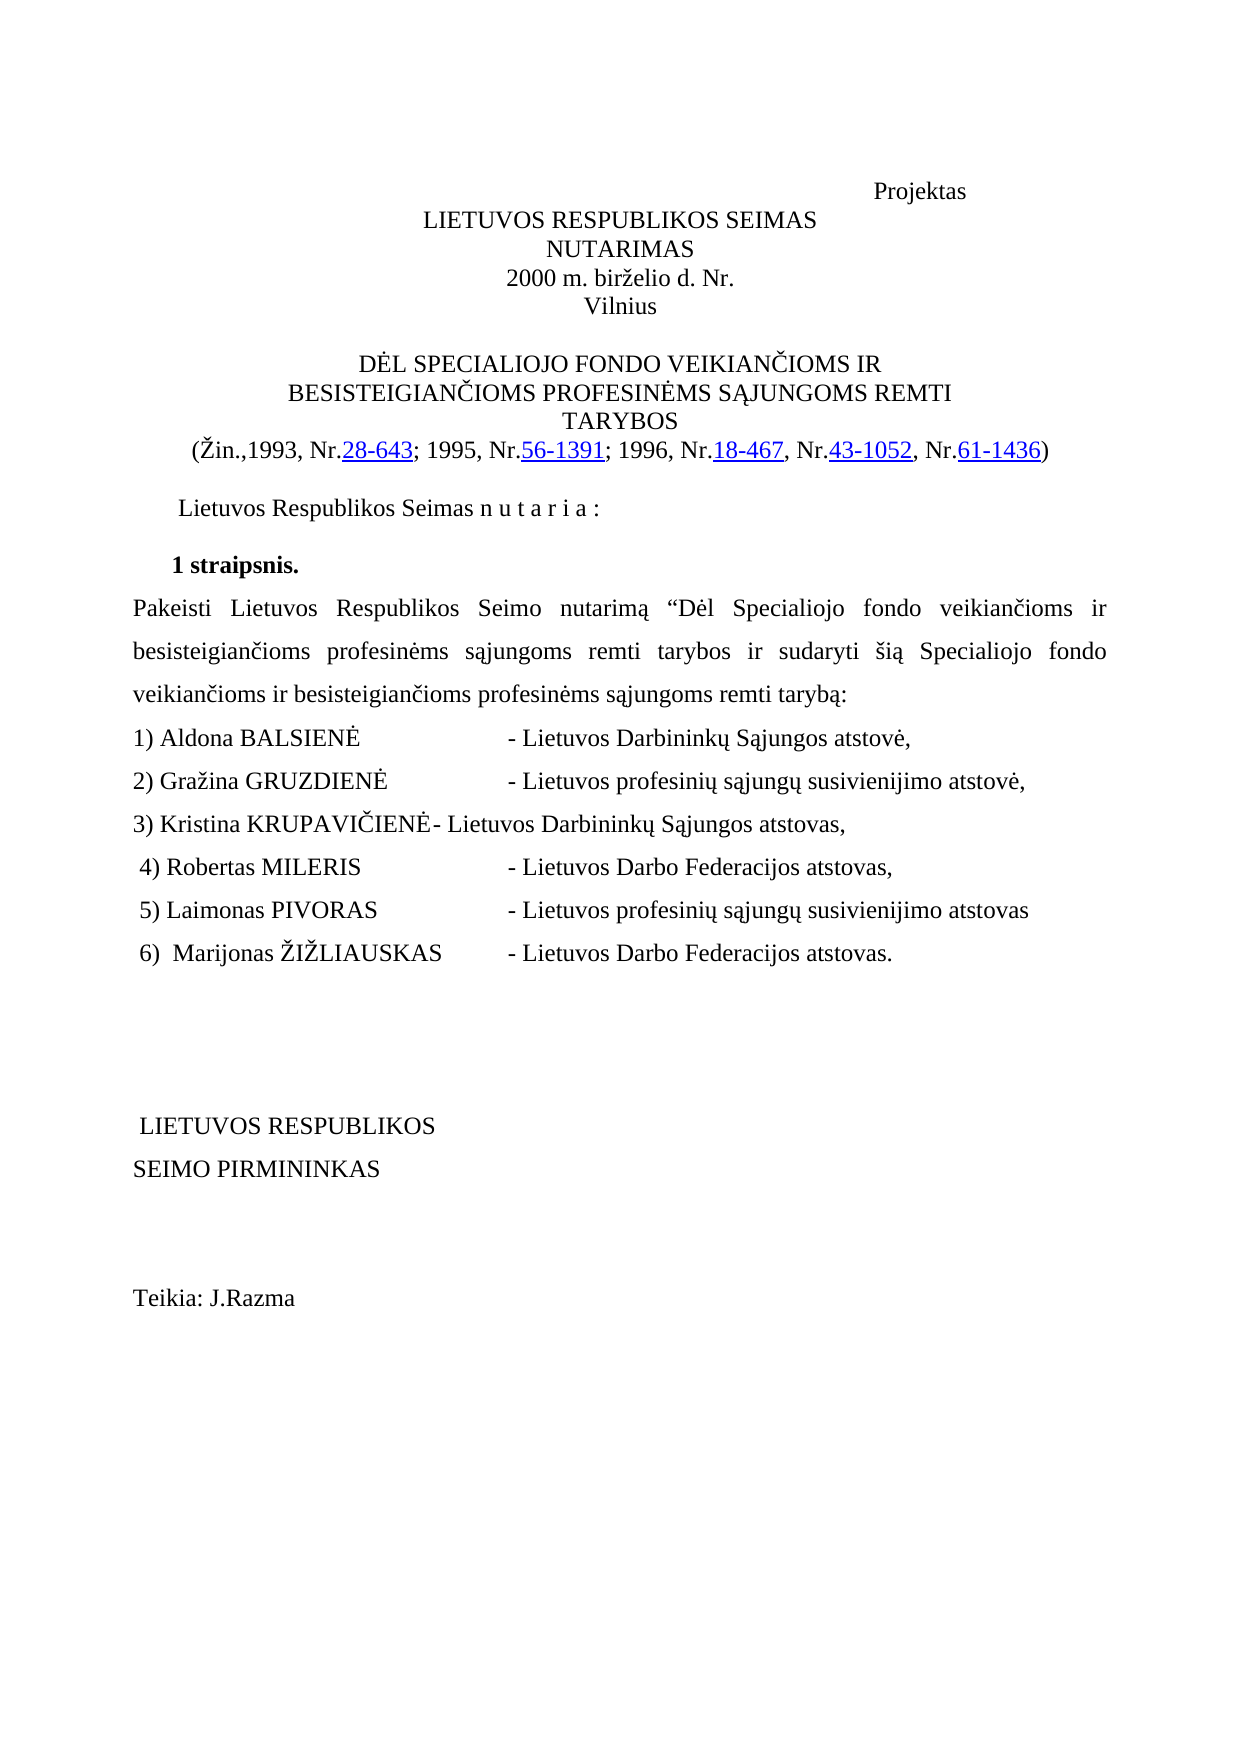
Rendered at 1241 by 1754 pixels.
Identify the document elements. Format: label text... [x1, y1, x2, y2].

text DĖL SPECIALIOJO FONDO VEIKIANČIOMS IR [133, 349, 1108, 378]
text BESISTEIGIANČIOMS PROFESINĖMS SĄJUNGOMS REMTI [133, 378, 1108, 406]
text 1) Aldona BALSIENĖ - Lietuvos Darbininkų Sąjungos atstovė, [133, 723, 1108, 751]
text 6) Marijonas ŽIŽLIAUSKAS - Lietuvos Darbo Federacijos atstovas. [133, 938, 1108, 967]
text (Žin.,1993, Nr.28-643; 1995, Nr.56-1391; 1996, Nr.18-467, Nr.43-1052, Nr.61-1436) [133, 435, 1108, 464]
text NUTARIMAS [133, 234, 1108, 263]
text TARYBOS [133, 406, 1108, 435]
text Pakeisti Lietuvos Respublikos Seimo nutarimą “Dėl Specialiojo fondo veikiančioms ir besisteigiančioms profesinėms sąjungoms remti tarybos ir sudaryti šią Specialiojo fondo veikiančioms ir besisteigiančioms profesinėms sąjungoms remti tarybą: [133, 593, 1108, 708]
text 4) Robertas MILERIS - Lietuvos Darbo Federacijos atstovas, [133, 852, 1108, 881]
text Projektas [133, 176, 1108, 205]
text Lietuvos Respublikos Seimas n u t a r i a : [133, 493, 1108, 521]
text Vilnius [133, 291, 1108, 320]
text SEIMO PIRMININKAS [133, 1154, 1108, 1183]
text 3) Kristina KRUPAVIČIENĖ - Lietuvos Darbininkų Sąjungos atstovas, [133, 809, 1108, 838]
text 1 straipsnis. [133, 550, 1108, 579]
text 5) Laimonas PIVORAS - Lietuvos profesinių sąjungų susivienijimo atstovas [133, 895, 1108, 924]
text 2000 m. birželio d. Nr. [133, 263, 1108, 291]
text LIETUVOS RESPUBLIKOS SEIMAS [133, 205, 1108, 234]
text Teikia: J.Razma [133, 1283, 1108, 1312]
text 2) Gražina GRUZDIENĖ - Lietuvos profesinių sąjungų susivienijimo atstovė, [133, 766, 1108, 794]
text LIETUVOS RESPUBLIKOS [133, 1111, 1108, 1139]
